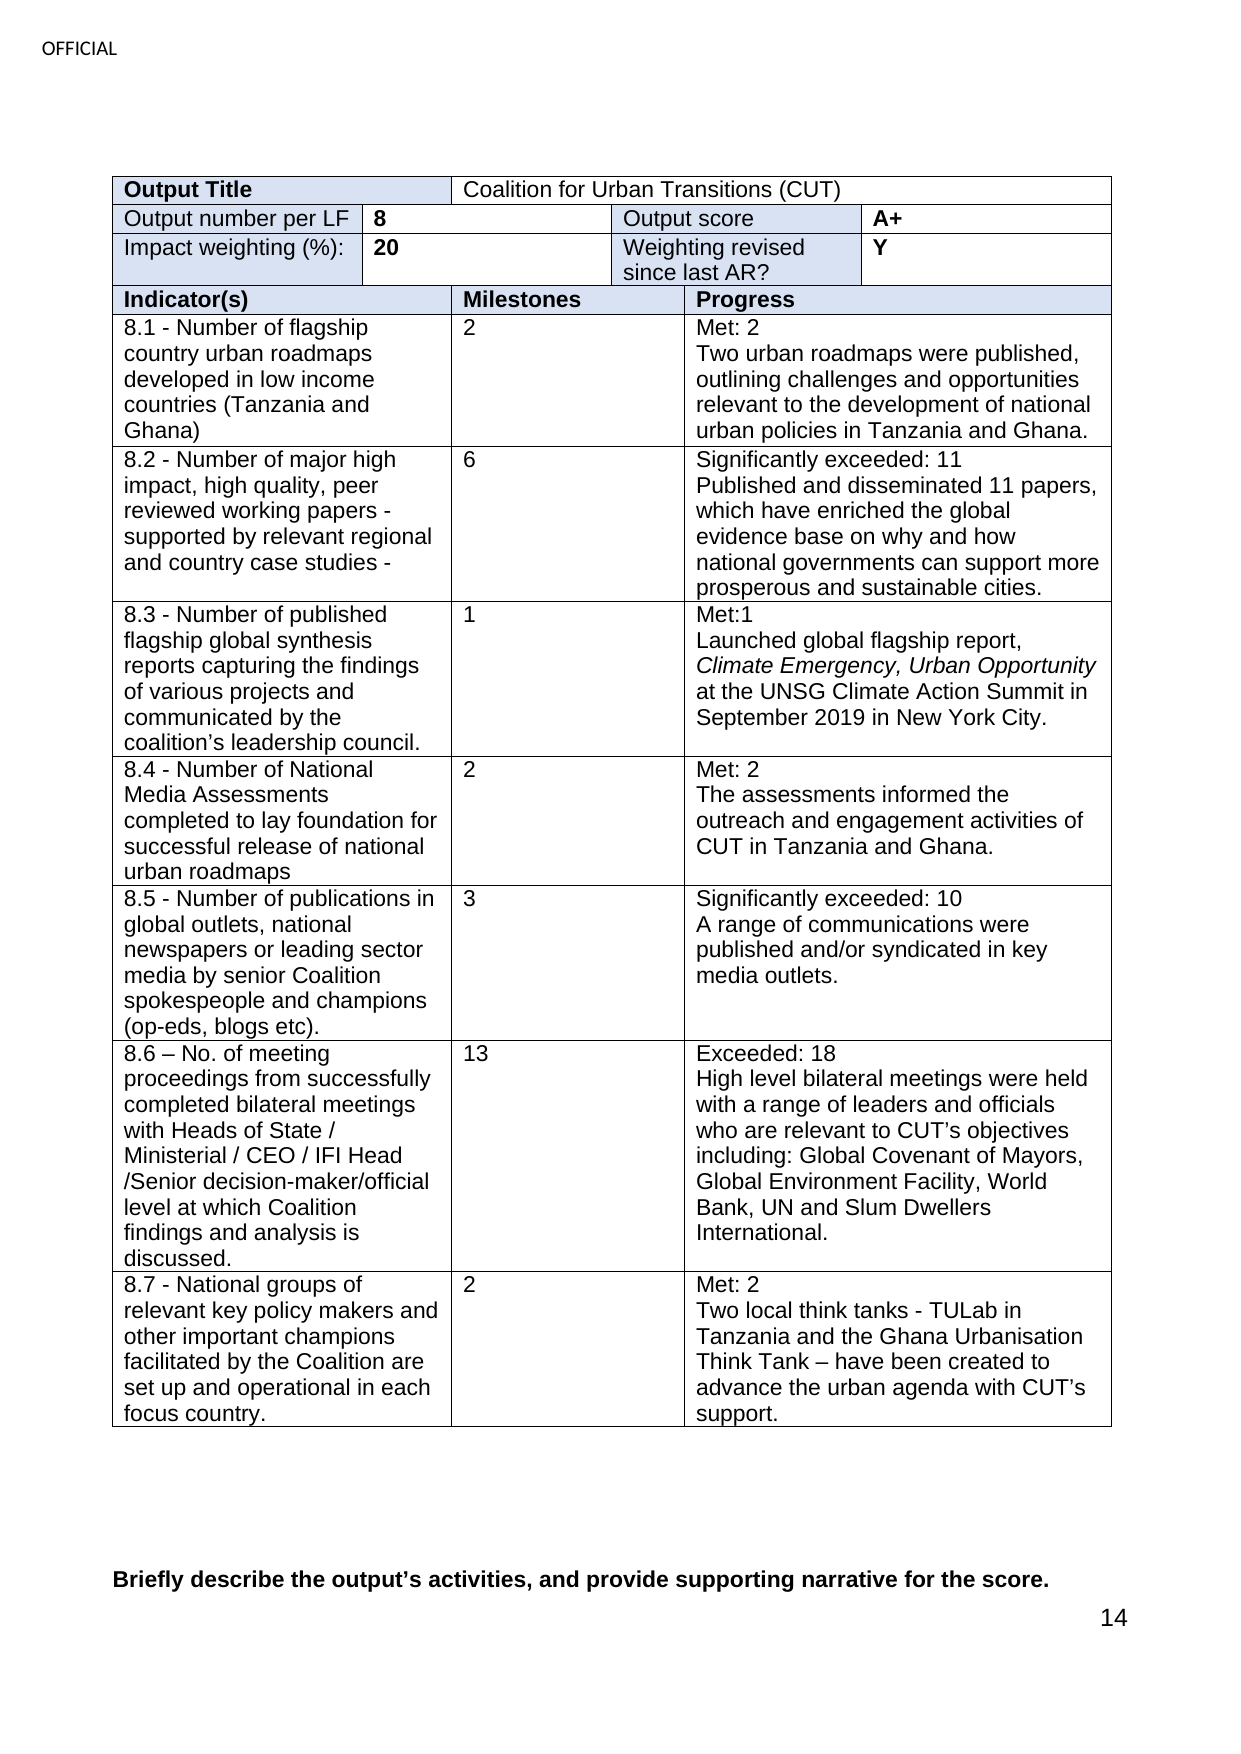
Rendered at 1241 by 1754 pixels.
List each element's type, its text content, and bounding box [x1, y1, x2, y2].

table_cell 2 [452, 757, 684, 885]
table_header Coalition for Urban Transitions (CUT) [452, 177, 1111, 204]
table_header Output Title [113, 177, 451, 204]
table_cell Met: 2 The assessments informed the outreach and engagement activities of CUT in Tanzania and Ghana. [685, 757, 1111, 885]
table_cell Output number per LF [113, 205, 362, 233]
table_cell 8 [363, 205, 611, 233]
table_cell 2 [452, 1272, 684, 1426]
table_cell A+ [862, 205, 1111, 233]
table_cell Impact weighting (%): [113, 234, 362, 285]
table_cell Met: 2 Two urban roadmaps were published, outlining challenges and opportunities relevant to the development of national urban policies in Tanzania and Ghana. [685, 315, 1111, 446]
table_cell Indicator(s) [113, 286, 451, 314]
table_cell Significantly exceeded: 11 Published and disseminated 11 papers, which have enriched the global evidence base on why and how national governments can support more prosperous and sustainable cities. [685, 447, 1111, 601]
table_cell 8.6 – No. of meeting proceedings from successfully completed bilateral meetings with Heads of State / Ministerial / CEO / IFI Head /Senior decision-maker/official level at which Coalition findings and analysis is discussed. [113, 1041, 451, 1271]
table_cell Weighting revised since last AR? [612, 234, 861, 285]
table_cell 8.4 - Number of National Media Assessments completed to lay foundation for successful release of national urban roadmaps [113, 757, 451, 885]
table_cell Y [862, 234, 1111, 285]
table_cell Exceeded: 18 High level bilateral meetings were held with a range of leaders and officials who are relevant to CUT’s objectives including: Global Covenant of Mayors, Global Environment Facility, World Bank, UN and Slum Dwellers International. [685, 1041, 1111, 1271]
table_cell 8.1 - Number of flagship country urban roadmaps developed in low income countries (Tanzania and Ghana) [113, 315, 451, 446]
table_cell 2 [452, 315, 684, 446]
text Briefly describe the output’s activities, and provide supporting narrative for the score. [112, 1566, 1128, 1592]
table_cell Met:1 Launched global flagship report, Climate Emergency, Urban Opportunity at the UNSG Climate Action Summit in September 2019 in New York City. [685, 602, 1111, 756]
table_cell Output score [612, 205, 861, 233]
table_cell 20 [363, 234, 611, 285]
table_cell Milestones [452, 286, 684, 314]
table_cell 8.7 - National groups of relevant key policy makers and other important champions facilitated by the Coalition are set up and operational in each focus country. [113, 1272, 451, 1426]
table_cell 8.5 - Number of publications in global outlets, national newspapers or leading sector media by senior Coalition spokespeople and champions (op-eds, blogs etc). [113, 886, 451, 1039]
table_cell 13 [452, 1041, 684, 1271]
table_cell Significantly exceeded: 10 A range of communications were published and/or syndicated in key media outlets. [685, 886, 1111, 1039]
table_cell 3 [452, 886, 684, 1039]
table_cell 8.2 - Number of major high impact, high quality, peer reviewed working papers - supported by relevant regional and country case studies - [113, 447, 451, 601]
table_cell Met: 2 Two local think tanks - TULab in Tanzania and the Ghana Urbanisation Think Tank – have been created to advance the urban agenda with CUT’s support. [685, 1272, 1111, 1426]
table_cell 6 [452, 447, 684, 601]
table_cell 1 [452, 602, 684, 756]
table_cell Progress [685, 286, 1111, 314]
table_cell 8.3 - Number of published flagship global synthesis reports capturing the findings of various projects and communicated by the coalition’s leadership council. [113, 602, 451, 756]
